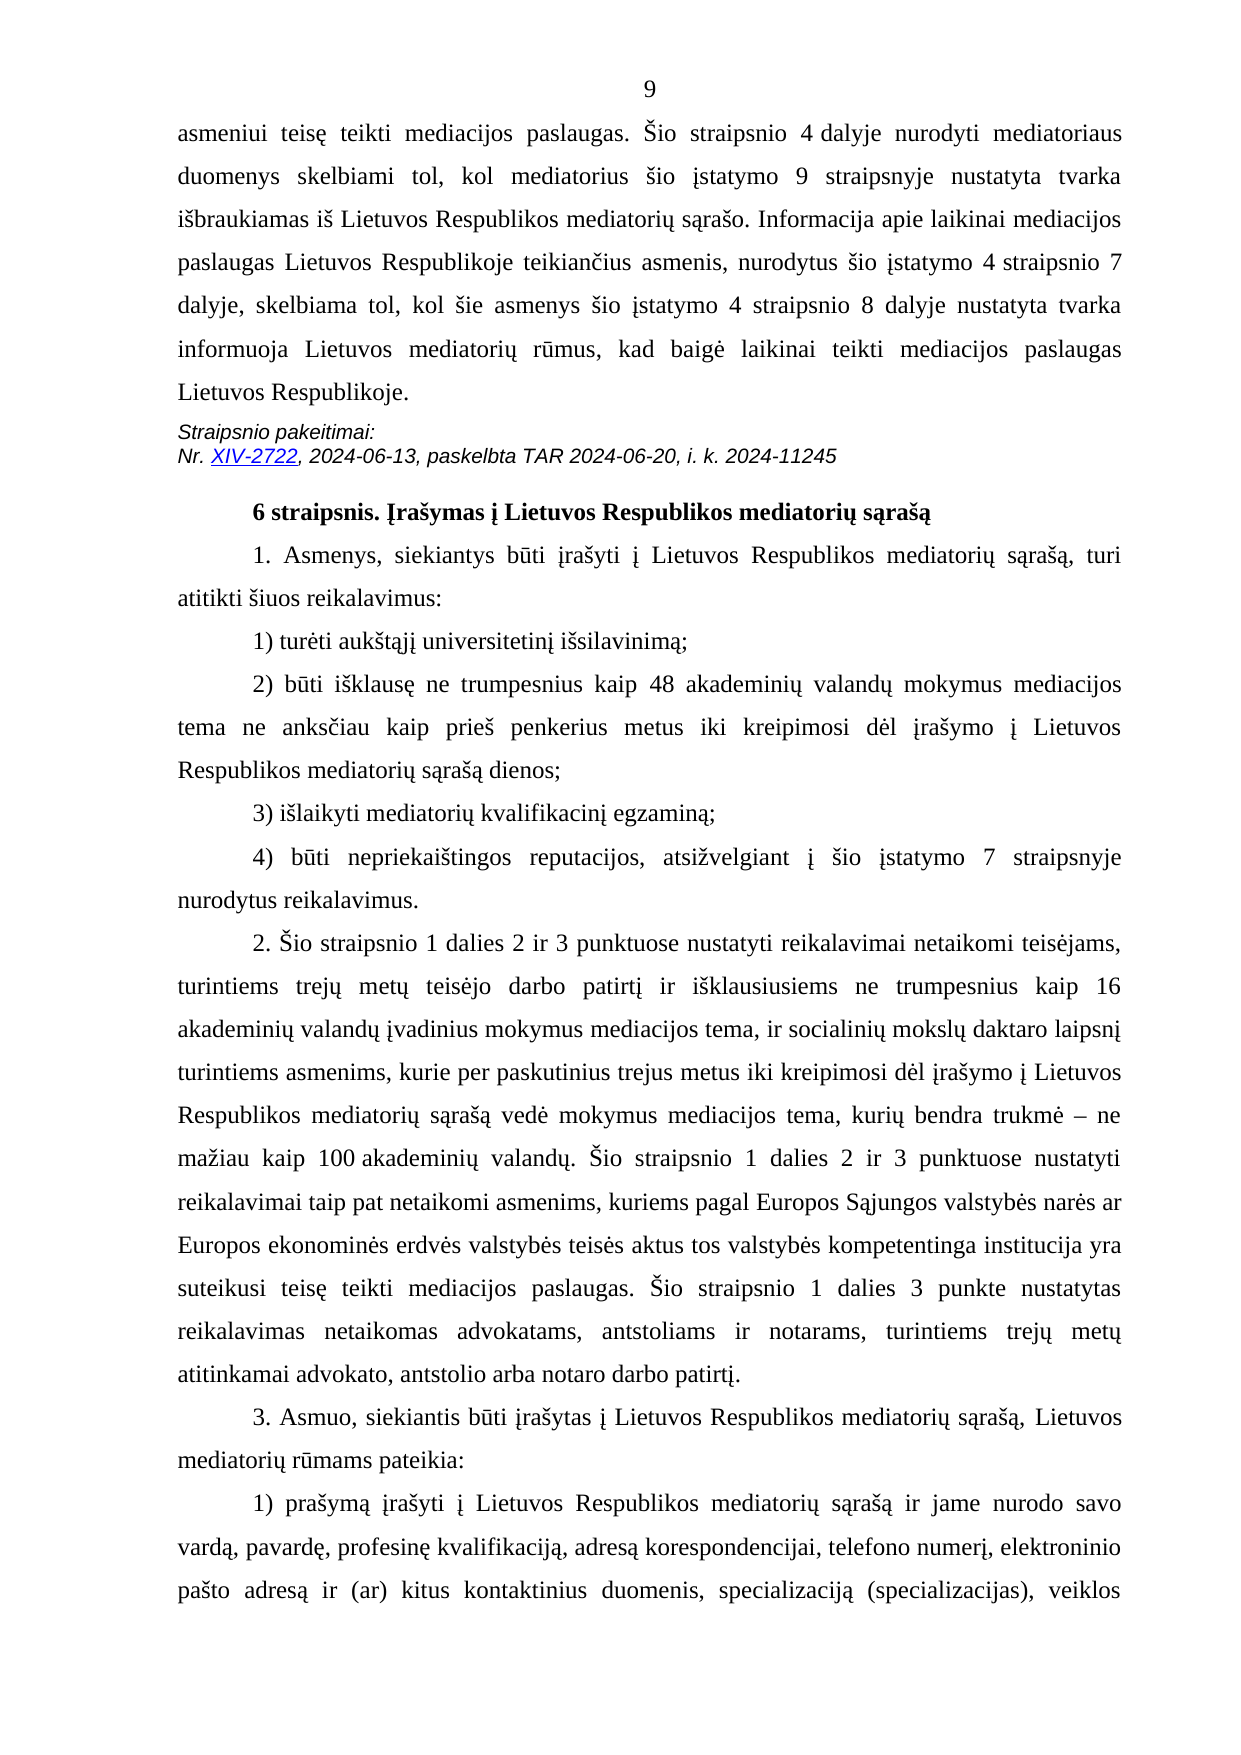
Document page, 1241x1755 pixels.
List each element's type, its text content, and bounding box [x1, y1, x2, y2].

text asmeniui teisę teikti mediacijos paslaugas. Šio straipsnio 4 dalyje nurodyti mediatoriaus duomenys skelbiami tol, kol mediatorius šio įstatymo 9 straipsnyje nustatyta tvarka išbraukiamas iš Lietuvos Respublikos mediatorių sąrašo. Informacija apie laikinai mediacijos paslaugas Lietuvos Respublikoje teikiančius asmenis, nurodytus šio įstatymo 4 straipsnio 7 dalyje, skelbiama tol, kol šie asmenys šio įstatymo 4 straipsnio 8 dalyje nustatyta tvarka informuoja Lietuvos mediatorių rūmus, kad baigė laikinai teikti mediacijos paslaugas Lietuvos Respublikoje. [177, 118, 1122, 406]
text 1. Asmenys, siekiantys būti įrašyti į Lietuvos Respublikos mediatorių sąrašą, turi atitikti šiuos reikalavimus: [177, 540, 1122, 612]
text 3. Asmuo, siekiantis būti įrašytas į Lietuvos Respublikos mediatorių sąrašą, Lietuvos mediatorių rūmams pateikia: [177, 1402, 1122, 1474]
text 1) prašymą įrašyti į Lietuvos Respublikos mediatorių sąrašą ir jame nurodo savo vardą, pavardę, profesinę kvalifikaciją, adresą korespondencijai, telefono numerį, elektroninio pašto adresą ir (ar) kitus kontaktinius duomenis, specializaciją (specializacijas), veiklos [177, 1488, 1122, 1603]
text 2) būti išklausę ne trumpesnius kaip 48 akademinių valandų mokymus mediacijos tema ne anksčiau kaip prieš penkerius metus iki kreipimosi dėl įrašymo į Lietuvos Respublikos mediatorių sąrašą dienos; [177, 669, 1122, 784]
text 6 straipsnis. Įrašymas į Lietuvos Respublikos mediatorių sąrašą [177, 497, 1122, 525]
text Nr. XIV-2722, 2024-06-13, paskelbta TAR 2024-06-20, i. k. 2024-11245 [177, 444, 1122, 468]
text 2. Šio straipsnio 1 dalies 2 ir 3 punktuose nustatyti reikalavimai netaikomi teisėjams, turintiems trejų metų teisėjo darbo patirtį ir išklausiusiems ne trumpesnius kaip 16 akademinių valandų įvadinius mokymus mediacijos tema, ir socialinių mokslų daktaro laipsnį turintiems asmenims, kurie per paskutinius trejus metus iki kreipimosi dėl įrašymo į Lietuvos Respublikos mediatorių sąrašą vedė mokymus mediacijos tema, kurių bendra trukmė – ne mažiau kaip 100 akademinių valandų. Šio straipsnio 1 dalies 2 ir 3 punktuose nustatyti reikalavimai taip pat netaikomi asmenims, kuriems pagal Europos Sąjungos valstybės narės ar Europos ekonominės erdvės valstybės teisės aktus tos valstybės kompetentinga institucija yra suteikusi teisę teikti mediacijos paslaugas. Šio straipsnio 1 dalies 3 punkte nustatytas reikalavimas netaikomas advokatams, antstoliams ir notarams, turintiems trejų metų atitinkamai advokato, antstolio arba notaro darbo patirtį. [177, 928, 1122, 1388]
text 3) išlaikyti mediatorių kvalifikacinį egzaminą; [177, 798, 1122, 827]
text 4) būti nepriekaištingos reputacijos, atsižvelgiant į šio įstatymo 7 straipsnyje nurodytus reikalavimus. [177, 842, 1122, 913]
text 1) turėti aukštąjį universitetinį išsilavinimą; [177, 626, 1122, 655]
text Straipsnio pakeitimai: [177, 420, 1122, 444]
